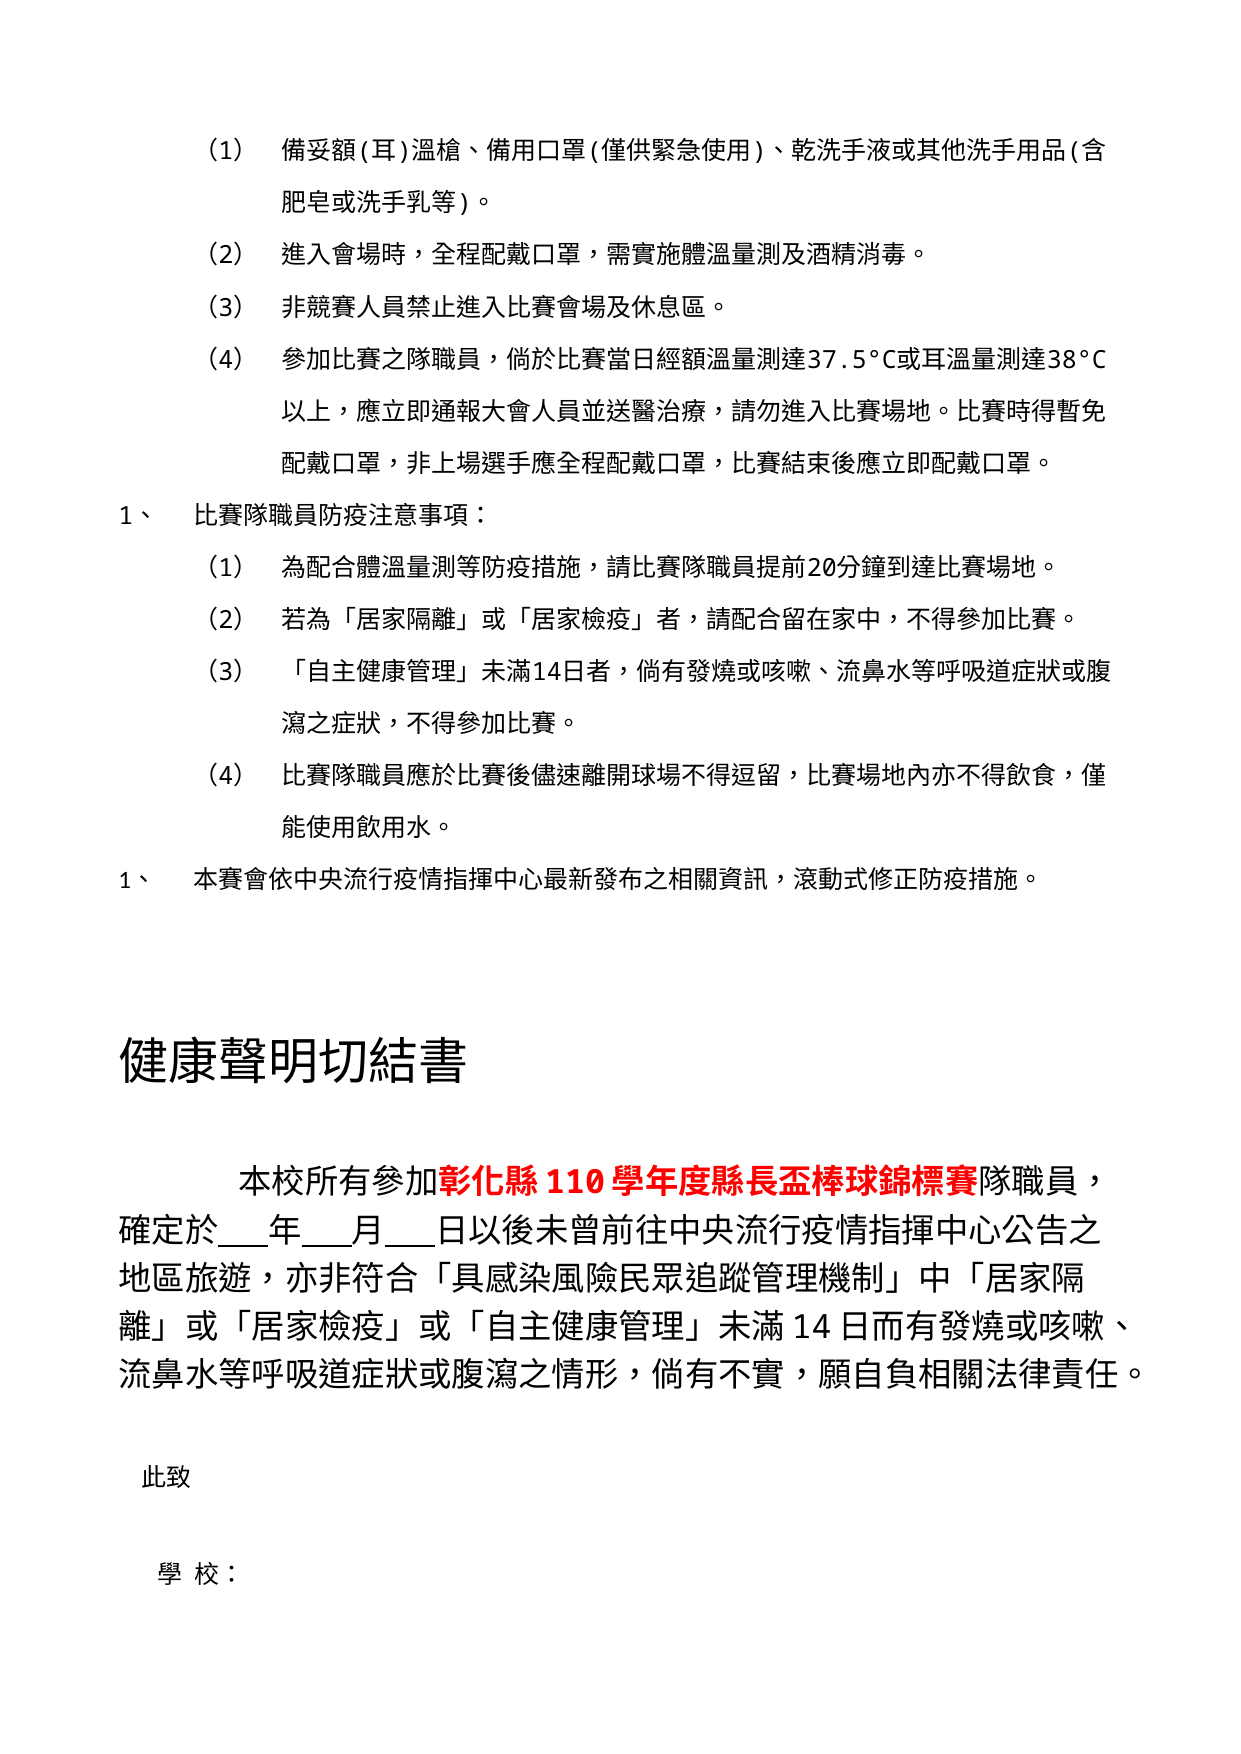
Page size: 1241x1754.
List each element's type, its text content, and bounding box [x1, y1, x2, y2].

list 參加比賽之隊職員，倘於比賽當日經額溫量測達37.5°C或耳溫量測達38°C以上，應立即通報大會人員並送醫治療，請勿進入比賽場地。比賽時得暫免配戴口罩，非上場選手應全程配戴口罩，比賽結束後應立即配戴口罩。 [193, 326, 1122, 483]
text 此致 [118, 1457, 1122, 1494]
text 本校所有參加彰化縣110學年度縣長盃棒球錦標賽隊職員， [118, 1155, 1122, 1203]
text 學 校： [118, 1555, 1122, 1591]
list 比賽隊職員應於比賽後儘速離開球場不得逗留，比賽場地內亦不得飲食，僅能使用飲用水。 [193, 743, 1122, 847]
text 確定於 年 月 日以後未曾前往中央流行疫情指揮中心公告之地區旅遊，亦非符合「具感染風險民眾追蹤管理機制」中「居家隔離」或「居家檢疫」或「自主健康管理」未滿14日而有發燒或咳嗽、流鼻水等呼吸道症狀或腹瀉之情形，倘有不實，願自負相關法律責任。 [118, 1203, 1122, 1396]
list 備妥額(耳)溫槍、備用口罩(僅供緊急使用)、乾洗手液或其他洗手用品(含肥皂或洗手乳等)。 [193, 118, 1122, 222]
text 健康聲明切結書 [118, 1021, 1122, 1094]
list 進入會場時，全程配戴口罩，需實施體溫量測及酒精消毒。 [193, 222, 1122, 274]
list 本賽會依中央流行疫情指揮中心最新發布之相關資訊，滾動式修正防疫措施。 [118, 847, 1122, 899]
list 比賽隊職員防疫注意事項： [118, 483, 1122, 535]
list 「自主健康管理」未滿14日者，倘有發燒或咳嗽、流鼻水等呼吸道症狀或腹瀉之症狀，不得參加比賽。 [193, 639, 1122, 743]
list 若為「居家隔離」或「居家檢疫」者，請配合留在家中，不得參加比賽。 [193, 587, 1122, 639]
list 為配合體溫量測等防疫措施，請比賽隊職員提前20分鐘到達比賽場地。 [193, 535, 1122, 587]
list 非競賽人員禁止進入比賽會場及休息區。 [193, 274, 1122, 326]
